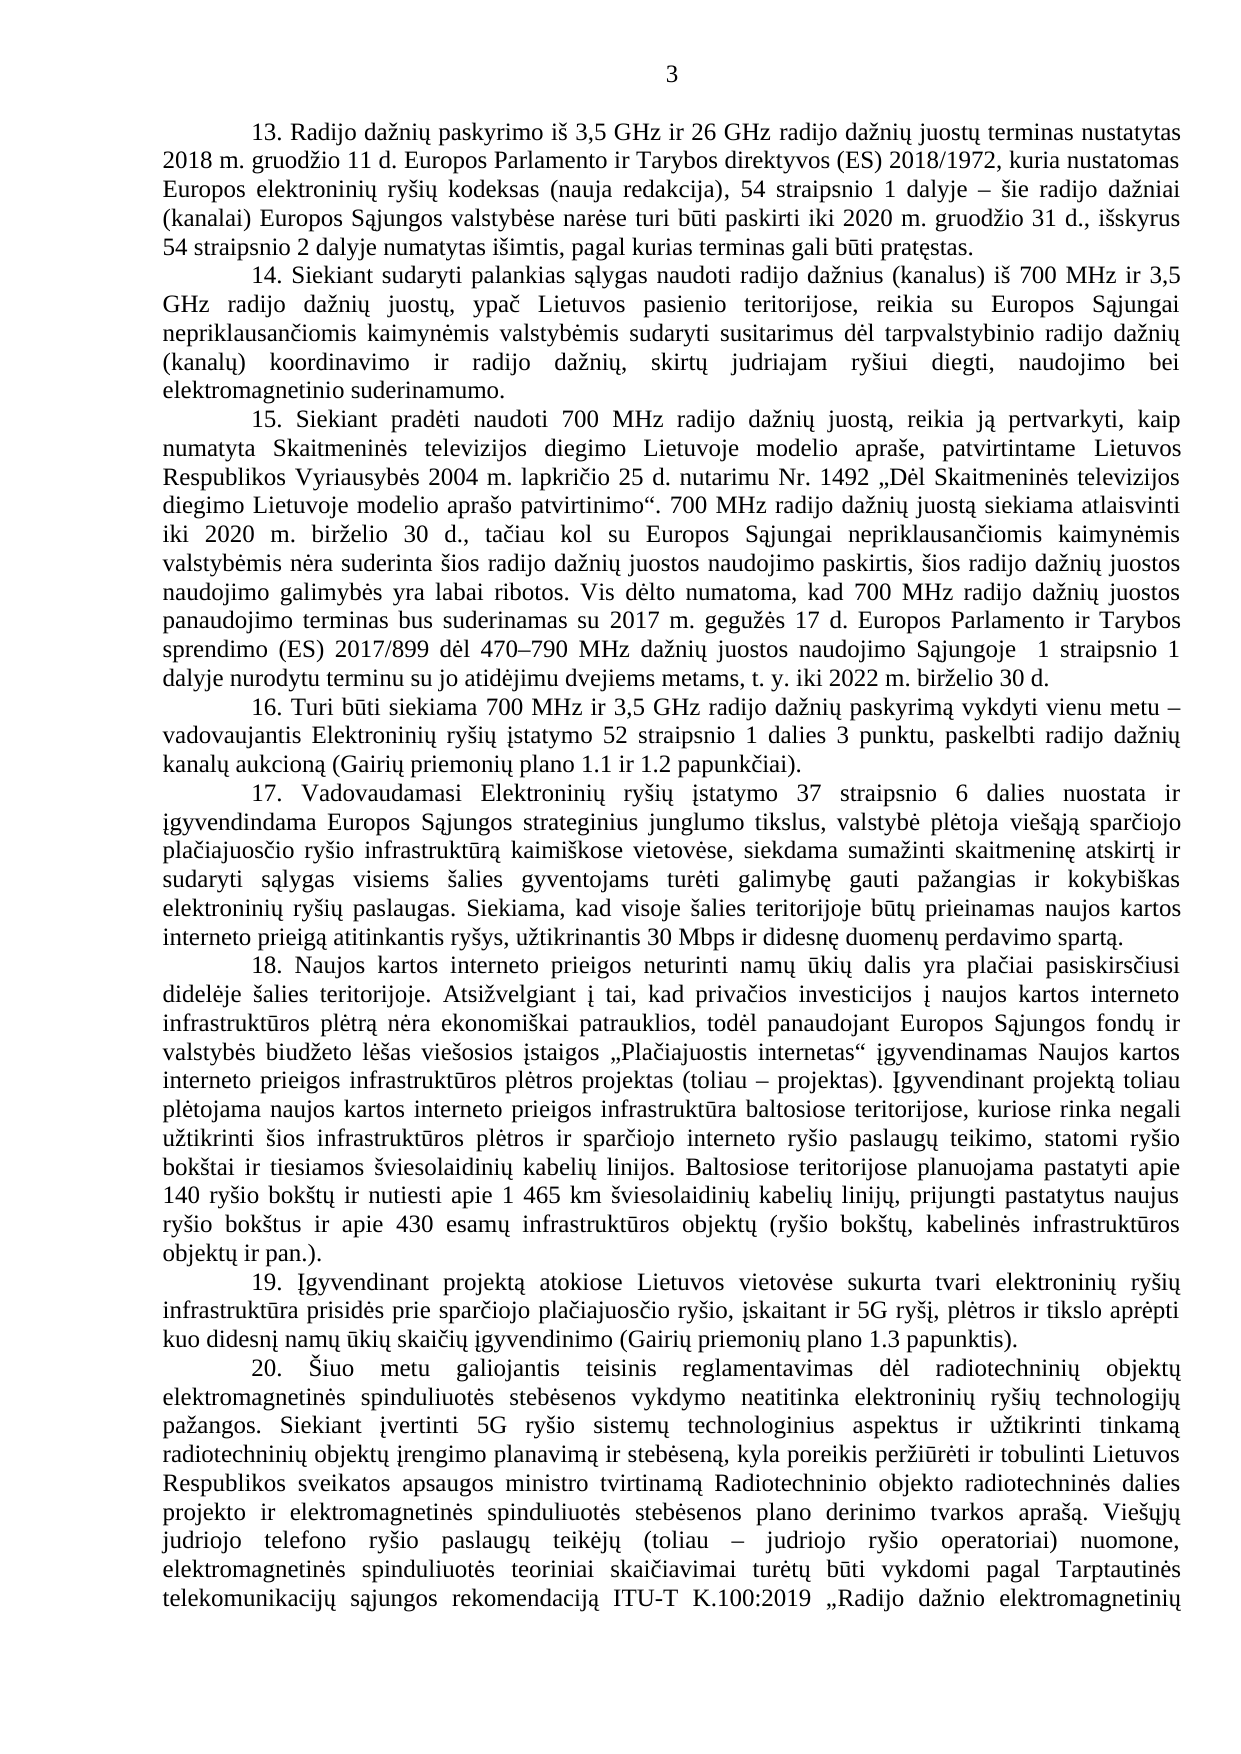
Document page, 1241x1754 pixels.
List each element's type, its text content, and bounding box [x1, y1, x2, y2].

text 16. Turi būti siekiama 700 MHz ir 3,5 GHz radijo dažnių paskyrimą vykdyti vienu metu – vadovaujantis Elektroninių ryšių įstatymo 52 straipsnio 1 dalies 3 punktu, paskelbti radijo dažnių kanalų aukcioną (Gairių priemonių plano 1.1 ir 1.2 papunkčiai). [162, 692, 1181, 778]
text 13. Radijo dažnių paskyrimo iš 3,5 GHz ir 26 GHz radijo dažnių juostų terminas nustatytas 2018 m. gruodžio 11 d. Europos Parlamento ir Tarybos direktyvos (ES) 2018/1972, kuria nustatomas Europos elektroninių ryšių kodeksas (nauja redakcija), 54 straipsnio 1 dalyje – šie radijo dažniai (kanalai) Europos Sąjungos valstybėse narėse turi būti paskirti iki 2020 m. gruodžio 31 d., išskyrus 54 straipsnio 2 dalyje numatytas išimtis, pagal kurias terminas gali būti pratęstas. [162, 117, 1181, 260]
text 19. Įgyvendinant projektą atokiose Lietuvos vietovėse sukurta tvari elektroninių ryšių infrastruktūra prisidės prie sparčiojo plačiajuosčio ryšio, įskaitant ir 5G ryšį, plėtros ir tikslo aprėpti kuo didesnį namų ūkių skaičių įgyvendinimo (Gairių priemonių plano 1.3 papunktis). [162, 1267, 1181, 1353]
text 20. Šiuo metu galiojantis teisinis reglamentavimas dėl radiotechninių objektų elektromagnetinės spinduliuotės stebėsenos vykdymo neatitinka elektroninių ryšių technologijų pažangos. Siekiant įvertinti 5G ryšio sistemų technologinius aspektus ir užtikrinti tinkamą radiotechninių objektų įrengimo planavimą ir stebėseną, kyla poreikis peržiūrėti ir tobulinti Lietuvos Respublikos sveikatos apsaugos ministro tvirtinamą Radiotechninio objekto radiotechninės dalies projekto ir elektromagnetinės spinduliuotės stebėsenos plano derinimo tvarkos aprašą. Viešųjų judriojo telefono ryšio paslaugų teikėjų (toliau – judriojo ryšio operatoriai) nuomone, elektromagnetinės spinduliuotės teoriniai skaičiavimai turėtų būti vykdomi pagal Tarptautinės telekomunikacijų sąjungos rekomendaciją ITU-T K.100:2019 „Radijo dažnio elektromagnetinių [162, 1353, 1181, 1612]
text 17. Vadovaudamasi Elektroninių ryšių įstatymo 37 straipsnio 6 dalies nuostata ir įgyvendindama Europos Sąjungos strateginius junglumo tikslus, valstybė plėtoja viešąją sparčiojo plačiajuosčio ryšio infrastruktūrą kaimiškose vietovėse, siekdama sumažinti skaitmeninę atskirtį ir sudaryti sąlygas visiems šalies gyventojams turėti galimybę gauti pažangias ir kokybiškas elektroninių ryšių paslaugas. Siekiama, kad visoje šalies teritorijoje būtų prieinamas naujos kartos interneto prieigą atitinkantis ryšys, užtikrinantis 30 Mbps ir didesnę duomenų perdavimo spartą. [162, 778, 1181, 950]
text 18. Naujos kartos interneto prieigos neturinti namų ūkių dalis yra plačiai pasiskirsčiusi didelėje šalies teritorijoje. Atsižvelgiant į tai, kad privačios investicijos į naujos kartos interneto infrastruktūros plėtrą nėra ekonomiškai patrauklios, todėl panaudojant Europos Sąjungos fondų ir valstybės biudžeto lėšas viešosios įstaigos „Plačiajuostis internetas“ įgyvendinamas Naujos kartos interneto prieigos infrastruktūros plėtros projektas (toliau – projektas). Įgyvendinant projektą toliau plėtojama naujos kartos interneto prieigos infrastruktūra baltosiose teritorijose, kuriose rinka negali užtikrinti šios infrastruktūros plėtros ir sparčiojo interneto ryšio paslaugų teikimo, statomi ryšio bokštai ir tiesiamos šviesolaidinių kabelių linijos. Baltosiose teritorijose planuojama pastatyti apie 140 ryšio bokštų ir nutiesti apie 1 465 km šviesolaidinių kabelių linijų, prijungti pastatytus naujus ryšio bokštus ir apie 430 esamų infrastruktūros objektų (ryšio bokštų, kabelinės infrastruktūros objektų ir pan.). [162, 950, 1181, 1267]
text 14. Siekiant sudaryti palankias sąlygas naudoti radijo dažnius (kanalus) iš 700 MHz ir 3,5 GHz radijo dažnių juostų, ypač Lietuvos pasienio teritorijose, reikia su Europos Sąjungai nepriklausančiomis kaimynėmis valstybėmis sudaryti susitarimus dėl tarpvalstybinio radijo dažnių (kanalų) koordinavimo ir radijo dažnių, skirtų judriajam ryšiui diegti, naudojimo bei elektromagnetinio suderinamumo. [162, 260, 1181, 404]
text 15. Siekiant pradėti naudoti 700 MHz radijo dažnių juostą, reikia ją pertvarkyti, kaip numatyta Skaitmeninės televizijos diegimo Lietuvoje modelio apraše, patvirtintame Lietuvos Respublikos Vyriausybės 2004 m. lapkričio 25 d. nutarimu Nr. 1492 „Dėl Skaitmeninės televizijos diegimo Lietuvoje modelio aprašo patvirtinimo“. 700 MHz radijo dažnių juostą siekiama atlaisvinti iki 2020 m. birželio 30 d., tačiau kol su Europos Sąjungai nepriklausančiomis kaimynėmis valstybėmis nėra suderinta šios radijo dažnių juostos naudojimo paskirtis, šios radijo dažnių juostos naudojimo galimybės yra labai ribotos. Vis dėlto numatoma, kad 700 MHz radijo dažnių juostos panaudojimo terminas bus suderinamas su 2017 m. gegužės 17 d. Europos Parlamento ir Tarybos sprendimo (ES) 2017/899 dėl 470–790 MHz dažnių juostos naudojimo Sąjungoje 1 straipsnio 1 dalyje nurodytu terminu su jo atidėjimu dvejiems metams, t. y. iki 2022 m. birželio 30 d. [162, 404, 1181, 692]
